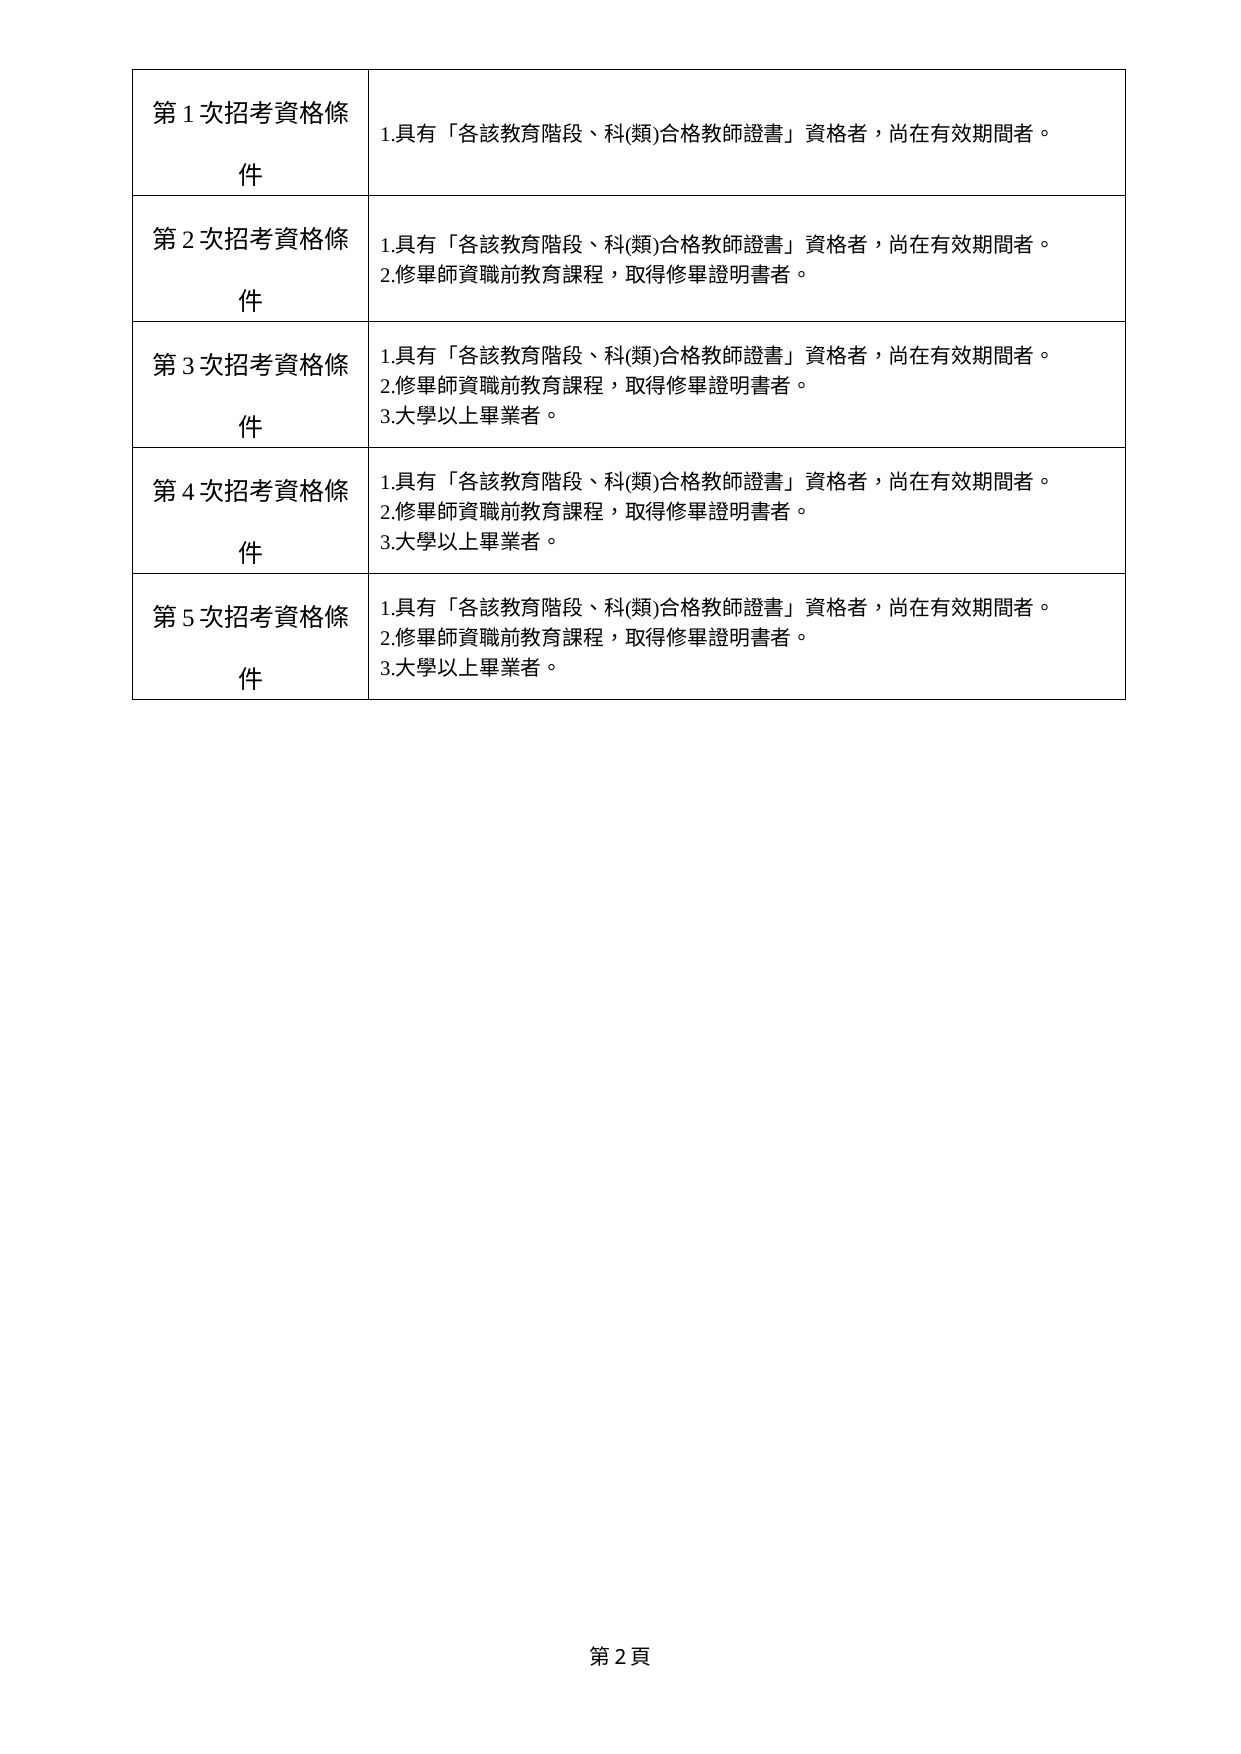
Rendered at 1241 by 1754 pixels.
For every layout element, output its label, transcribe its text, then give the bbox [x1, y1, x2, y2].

table_cell 第4次招考資格條件 [133, 448, 368, 573]
table_cell 1.具有「各該教育階段、科(類)合格教師證書」資格者，尚在有效期間者。 2.修畢師資職前教育課程，取得修畢證明書者。 3.大學以上畢業者。 [369, 322, 1125, 447]
table_cell 1.具有「各該教育階段、科(類)合格教師證書」資格者，尚在有效期間者。 2.修畢師資職前教育課程，取得修畢證明書者。 [369, 196, 1125, 321]
table_cell 第5次招考資格條件 [133, 574, 368, 699]
table_cell 1.具有「各該教育階段、科(類)合格教師證書」資格者，尚在有效期間者。 2.修畢師資職前教育課程，取得修畢證明書者。 3.大學以上畢業者。 [369, 448, 1125, 573]
table_header 第1次招考資格條件 [133, 70, 368, 194]
table_cell 1.具有「各該教育階段、科(類)合格教師證書」資格者，尚在有效期間者。 2.修畢師資職前教育課程，取得修畢證明書者。 3.大學以上畢業者。 [369, 574, 1125, 699]
table_header 1.具有「各該教育階段、科(類)合格教師證書」資格者，尚在有效期間者。 [369, 70, 1125, 194]
table_cell 第3次招考資格條件 [133, 322, 368, 447]
table_cell 第2次招考資格條件 [133, 196, 368, 321]
